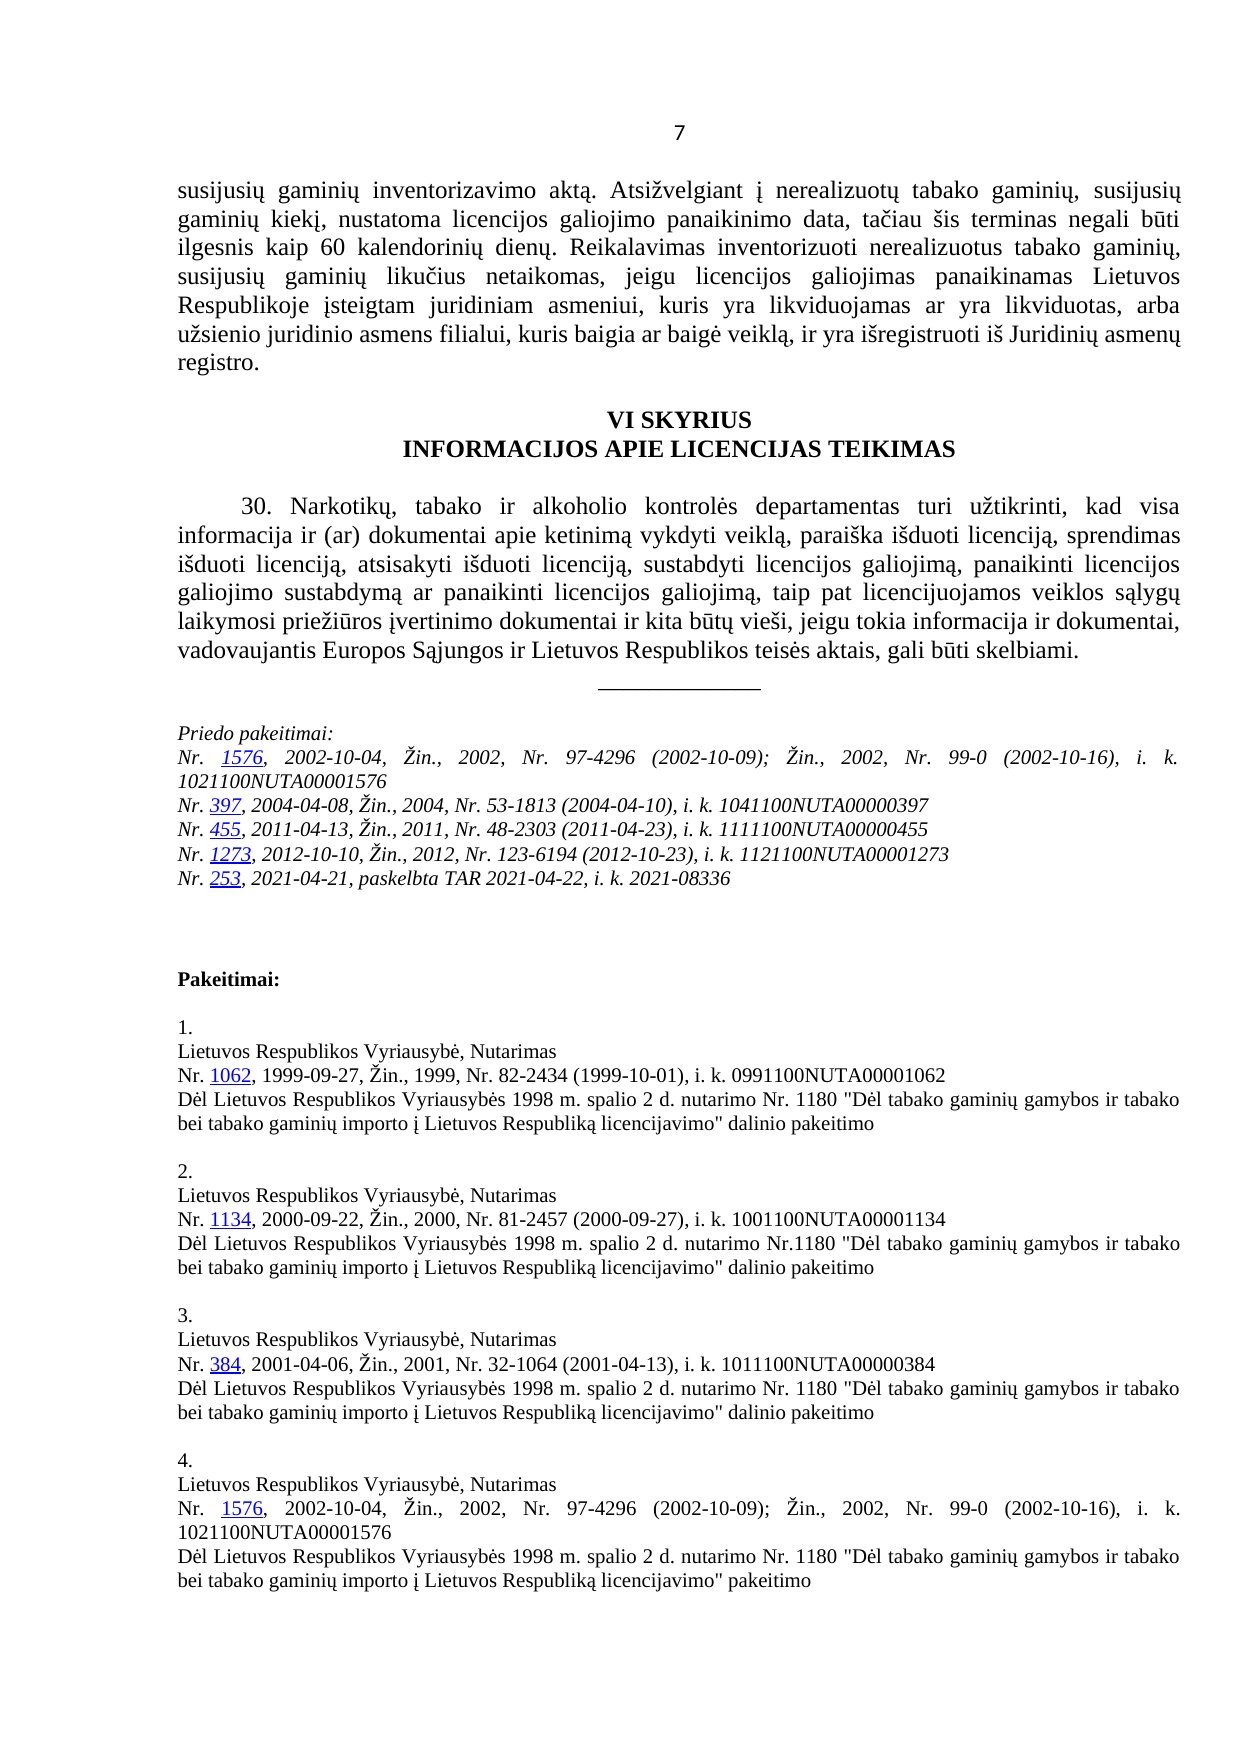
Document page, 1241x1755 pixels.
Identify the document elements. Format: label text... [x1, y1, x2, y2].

text Lietuvos Respublikos Vyriausybė, Nutarimas [177, 1472, 1181, 1496]
text Dėl Lietuvos Respublikos Vyriausybės 1998 m. spalio 2 d. nutarimo Nr. 1180 "Dėl tabako gaminių gamybos ir tabako bei tabako gaminių importo į Lietuvos Respubliką licencijavimo" dalinio pakeitimo [177, 1376, 1181, 1424]
text Nr. 1273, 2012-10-10, Žin., 2012, Nr. 123-6194 (2012-10-23), i. k. 1121100NUTA00001273 [177, 841, 1181, 866]
text Lietuvos Respublikos Vyriausybė, Nutarimas [177, 1183, 1181, 1207]
text 4. [177, 1448, 1181, 1472]
text 30. Narkotikų, tabako ir alkoholio kontrolės departamentas turi užtikrinti, kad visa informacija ir (ar) dokumentai apie ketinimą vykdyti veiklą, paraiška išduoti licenciją, sprendimas išduoti licenciją, atsisakyti išduoti licenciją, sustabdyti licencijos galiojimą, panaikinti licencijos galiojimo sustabdymą ar panaikinti licencijos galiojimą, taip pat licencijuojamos veiklos sąlygų laikymosi priežiūros įvertinimo dokumentai ir kita būtų vieši, jeigu tokia informacija ir dokumentai, vadovaujantis Europos Sąjungos ir Lietuvos Respublikos teisės aktais, gali būti skelbiami. [177, 491, 1181, 664]
text Nr. 397, 2004-04-08, Žin., 2004, Nr. 53-1813 (2004-04-10), i. k. 1041100NUTA00000397 [177, 793, 1181, 817]
text Pakeitimai: [177, 966, 1181, 991]
text 3. [177, 1303, 1181, 1327]
text susijusių gaminių inventorizavimo aktą. Atsižvelgiant į nerealizuotų tabako gaminių, susijusių gaminių kiekį, nustatoma licencijos galiojimo panaikinimo data, tačiau šis terminas negali būti ilgesnis kaip 60 kalendorinių dienų. Reikalavimas inventorizuoti nerealizuotus tabako gaminių, susijusių gaminių likučius netaikomas, jeigu licencijos galiojimas panaikinamas Lietuvos Respublikoje įsteigtam juridiniam asmeniui, kuris yra likviduojamas ar yra likviduotas, arba užsienio juridinio asmens filialui, kuris baigia ar baigė veiklą, ir yra išregistruoti iš Juridinių asmenų registro. [177, 175, 1181, 376]
text Nr. 455, 2011-04-13, Žin., 2011, Nr. 48-2303 (2011-04-23), i. k. 1111100NUTA00000455 [177, 817, 1181, 841]
text Lietuvos Respublikos Vyriausybė, Nutarimas [177, 1039, 1181, 1063]
text Lietuvos Respublikos Vyriausybė, Nutarimas [177, 1327, 1181, 1351]
text INFORMACIJOS APIE LICENCIJAS TEIKIMAS [177, 434, 1181, 462]
text Priedo pakeitimai: [177, 721, 1181, 745]
text Dėl Lietuvos Respublikos Vyriausybės 1998 m. spalio 2 d. nutarimo Nr. 1180 "Dėl tabako gaminių gamybos ir tabako bei tabako gaminių importo į Lietuvos Respubliką licencijavimo" pakeitimo [177, 1544, 1181, 1592]
text Nr. 253, 2021-04-21, paskelbta TAR 2021-04-22, i. k. 2021-08336 [177, 866, 1181, 889]
text Nr. 1576, 2002-10-04, Žin., 2002, Nr. 97-4296 (2002-10-09); Žin., 2002, Nr. 99-0 (2002-10-16), i. k. 1021100NUTA00001576 [177, 1496, 1181, 1544]
text Nr. 384, 2001-04-06, Žin., 2001, Nr. 32-1064 (2001-04-13), i. k. 1011100NUTA00000384 [177, 1351, 1181, 1376]
text 1. [177, 1014, 1181, 1039]
text Dėl Lietuvos Respublikos Vyriausybės 1998 m. spalio 2 d. nutarimo Nr.1180 "Dėl tabako gaminių gamybos ir tabako bei tabako gaminių importo į Lietuvos Respubliką licencijavimo" dalinio pakeitimo [177, 1231, 1181, 1279]
text Nr. 1134, 2000-09-22, Žin., 2000, Nr. 81-2457 (2000-09-27), i. k. 1001100NUTA00001134 [177, 1207, 1181, 1231]
text Nr. 1062, 1999-09-27, Žin., 1999, Nr. 82-2434 (1999-10-01), i. k. 0991100NUTA00001062 [177, 1063, 1181, 1087]
text _____________ [177, 664, 1181, 692]
text 2. [177, 1159, 1181, 1183]
text Dėl Lietuvos Respublikos Vyriausybės 1998 m. spalio 2 d. nutarimo Nr. 1180 "Dėl tabako gaminių gamybos ir tabako bei tabako gaminių importo į Lietuvos Respubliką licencijavimo" dalinio pakeitimo [177, 1087, 1181, 1135]
text VI SKYRIUS [177, 405, 1181, 434]
text Nr. 1576, 2002-10-04, Žin., 2002, Nr. 97-4296 (2002-10-09); Žin., 2002, Nr. 99-0 (2002-10-16), i. k. 1021100NUTA00001576 [177, 745, 1181, 793]
